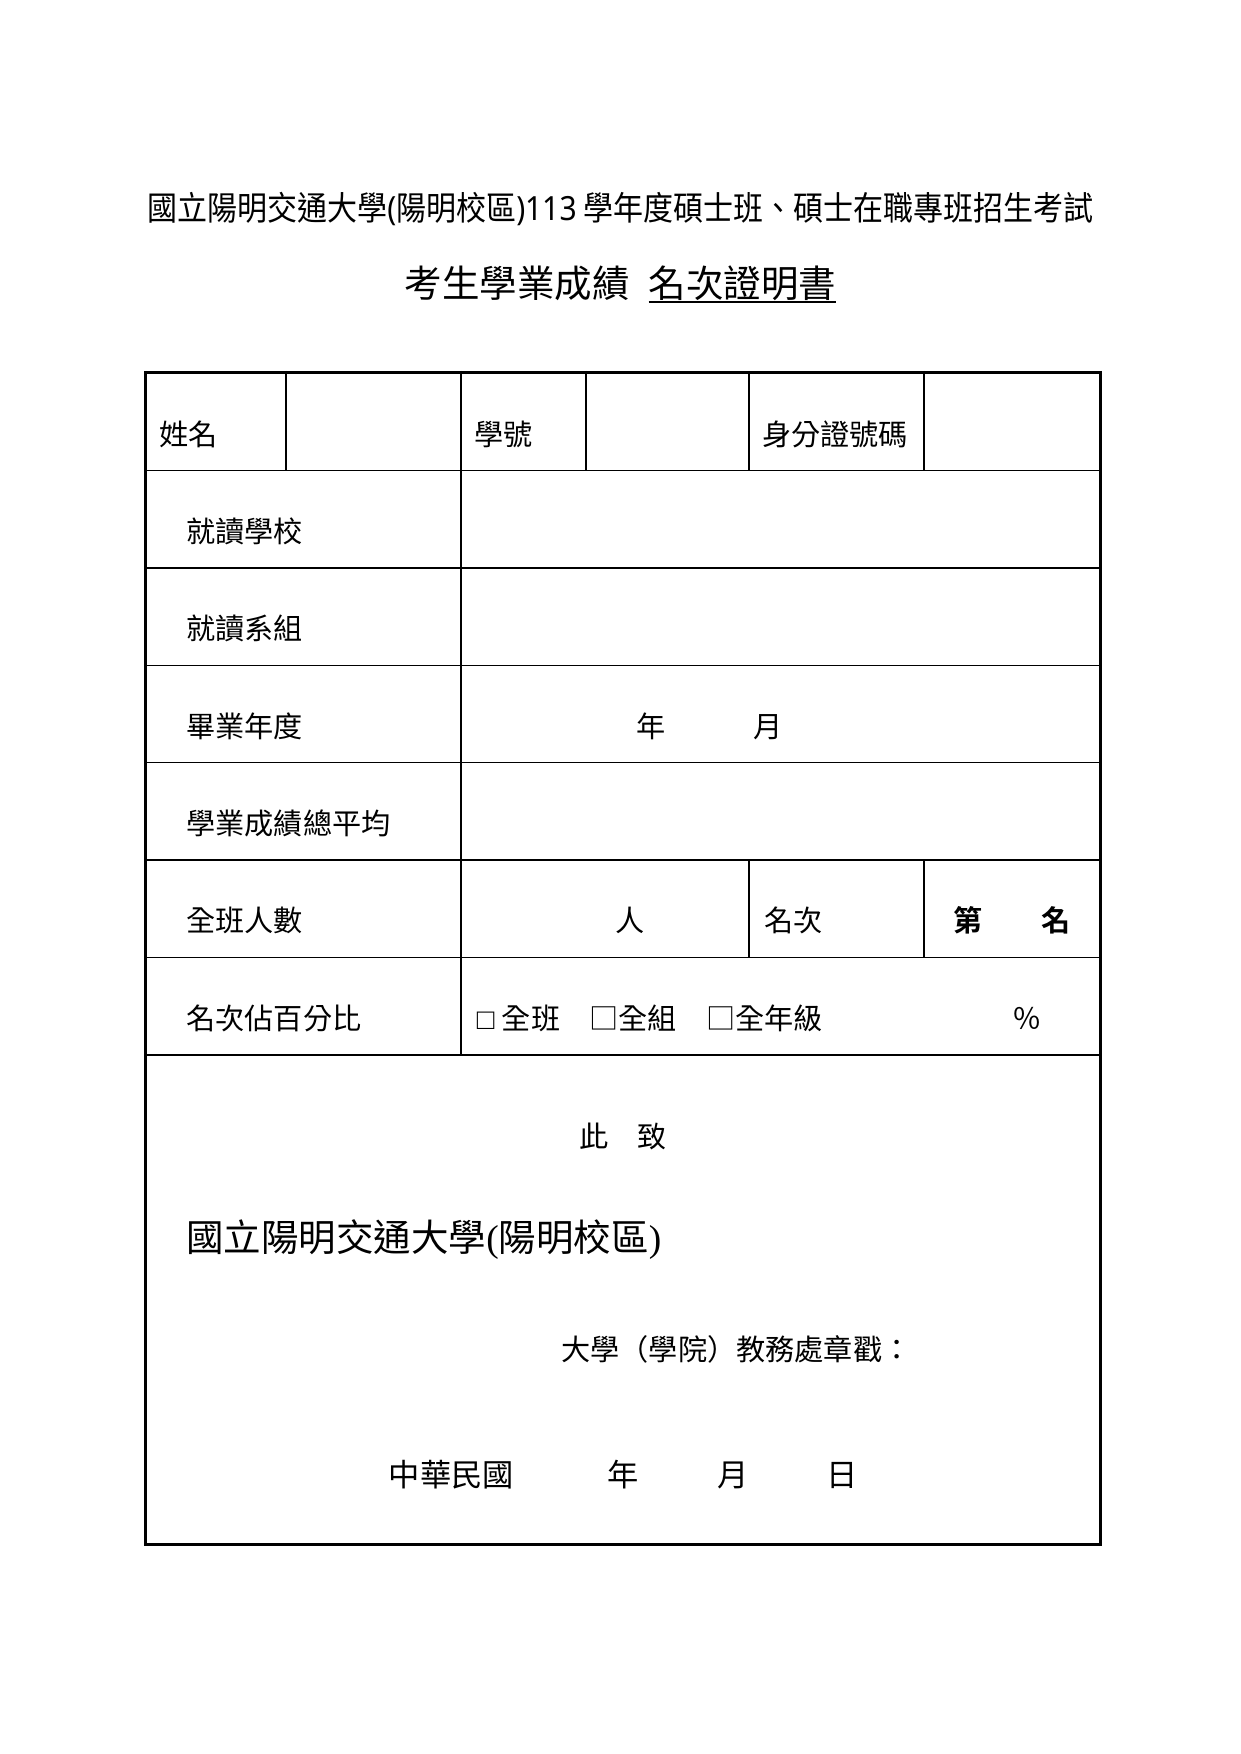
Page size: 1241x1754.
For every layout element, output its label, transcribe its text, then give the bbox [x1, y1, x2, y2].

table_cell 第 名 [925, 861, 1099, 957]
table_cell 人 [462, 861, 748, 957]
table_cell 學業成績總平均 [147, 763, 460, 859]
table_cell 年 月 [462, 666, 1099, 762]
table_header [287, 374, 460, 470]
table_cell 就讀系組 [147, 569, 460, 664]
table_header [587, 374, 748, 470]
table_cell 名次 [750, 861, 923, 957]
table_header [925, 374, 1099, 470]
table_cell 名次佔百分比 [147, 958, 460, 1054]
table_cell [462, 763, 1099, 859]
text 考生學業成績 名次證明書 [146, 239, 1094, 302]
table_cell [462, 471, 1099, 567]
table_cell 全班人數 [147, 861, 460, 957]
table_cell □ 全班 □全組 □全年級 ％ [462, 958, 1099, 1054]
table_cell 此 致 國立陽明交通大學(陽明校區) 大學（學院）教務處章戳： 中華民國 年 月 日 [147, 1056, 1099, 1543]
table_cell 就讀學校 [147, 471, 460, 567]
table_header 身分證號碼 [750, 374, 923, 470]
table_cell 畢業年度 [147, 666, 460, 762]
table_cell [462, 569, 1099, 664]
text 國立陽明交通大學(陽明校區)113學年度碩士班、碩士在職專班招生考試 [146, 164, 1094, 227]
table_header 姓名 [147, 374, 285, 470]
table_header 學號 [462, 374, 585, 470]
